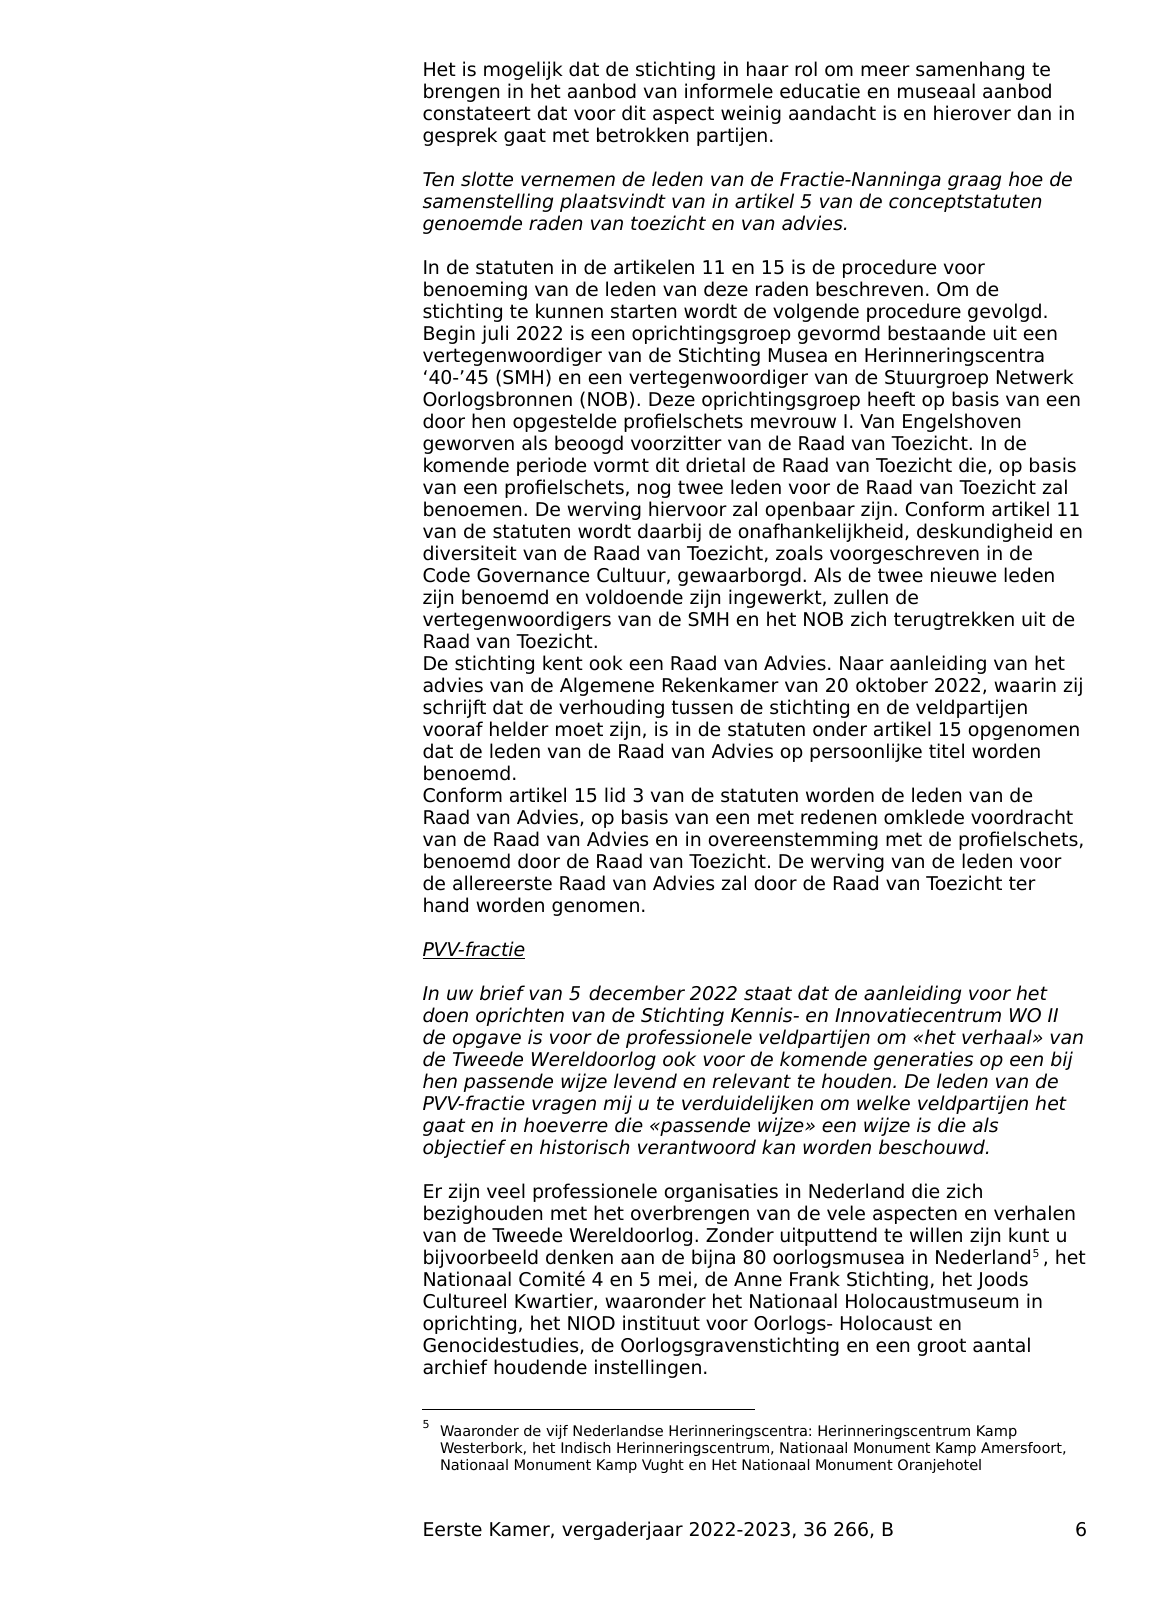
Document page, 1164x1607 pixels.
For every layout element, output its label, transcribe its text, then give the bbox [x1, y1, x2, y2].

text De stichting kent ook een Raad van Advies. Naar aanleiding van het advies van de Algemene Rekenkamer van 20 oktober 2022, waarin zij schrijft dat de verhouding tussen de stichting en de veldpartijen vooraf helder moet zijn, is in de statuten onder artikel 15 opgenomen dat de leden van de Raad van Advies op persoonlijke titel worden benoemd. [422, 653, 1087, 785]
text In de statuten in de artikelen 11 en 15 is de procedure voor benoeming van de leden van deze raden beschreven. Om de stichting te kunnen starten wordt de volgende procedure gevolgd. [422, 257, 1087, 323]
text Er zijn veel professionele organisaties in Nederland die zich bezighouden met het overbrengen van de vele aspecten en verhalen van de Tweede Wereldoorlog. Zonder uitputtend te willen zijn kunt u bijvoorbeeld denken aan de bijna 80 oorlogsmusea in Nederland, het Nationaal Comité 4 en 5 mei, de Anne Frank Stichting, het Joods Cultureel Kwartier, waaronder het Nationaal Holocaustmuseum in oprichting, het NIOD instituut voor Oorlogs- Holocaust en Genocidestudies, de Oorlogsgravenstichting en een groot aantal archief houdende instellingen. [422, 1181, 1087, 1379]
text Conform artikel 15 lid 3 van de statuten worden de leden van de Raad van Advies, op basis van een met redenen omklede voordracht van de Raad van Advies en in overeenstemming met de profielschets, benoemd door de Raad van Toezicht. De werving van de leden voor de allereerste Raad van Advies zal door de Raad van Toezicht ter hand worden genomen. [422, 785, 1087, 917]
subtitle PVV-fractie [422, 939, 1087, 961]
text In uw brief van 5 december 2022 staat dat de aanleiding voor het doen oprichten van de Stichting Kennis- en Innovatiecentrum WO II de opgave is voor de professionele veldpartijen om «het verhaal» van de Tweede Wereldoorlog ook voor de komende generaties op een bij hen passende wijze levend en relevant te houden. De leden van de PVV-fractie vragen mij u te verduidelijken om welke veldpartijen het gaat en in hoeverre die «passende wijze» een wijze is die als objectief en historisch verantwoord kan worden beschouwd. [422, 983, 1087, 1159]
text Waaronder de vijf Nederlandse Herinneringscentra: Herinneringscentrum Kamp Westerbork, het Indisch Herinneringscentrum, Nationaal Monument Kamp Amersfoort, Nationaal Monument Kamp Vught en Het Nationaal Monument Oranjehotel [422, 1418, 1087, 1474]
text Het is mogelijk dat de stichting in haar rol om meer samenhang te brengen in het aanbod van informele educatie en museaal aanbod constateert dat voor dit aspect weinig aandacht is en hierover dan in gesprek gaat met betrokken partijen. [422, 59, 1087, 147]
text Ten slotte vernemen de leden van de Fractie-Nanninga graag hoe de samenstelling plaatsvindt van in artikel 5 van de conceptstatuten genoemde raden van toezicht en van advies. [422, 169, 1087, 235]
text Begin juli 2022 is een oprichtingsgroep gevormd bestaande uit een vertegenwoordiger van de Stichting Musea en Herinneringscentra ‘40-’45 (SMH) en een vertegenwoordiger van de Stuurgroep Netwerk Oorlogsbronnen (NOB). Deze oprichtingsgroep heeft op basis van een door hen opgestelde profielschets mevrouw I. Van Engelshoven geworven als beoogd voorzitter van de Raad van Toezicht. In de komende periode vormt dit drietal de Raad van Toezicht die, op basis van een profielschets, nog twee leden voor de Raad van Toezicht zal benoemen. De werving hiervoor zal openbaar zijn. Conform artikel 11 van de statuten wordt daarbij de onafhankelijkheid, deskundigheid en diversiteit van de Raad van Toezicht, zoals voorgeschreven in de Code Governance Cultuur, gewaarborgd. Als de twee nieuwe leden zijn benoemd en voldoende zijn ingewerkt, zullen de vertegenwoordigers van de SMH en het NOB zich terugtrekken uit de Raad van Toezicht. [422, 323, 1087, 653]
